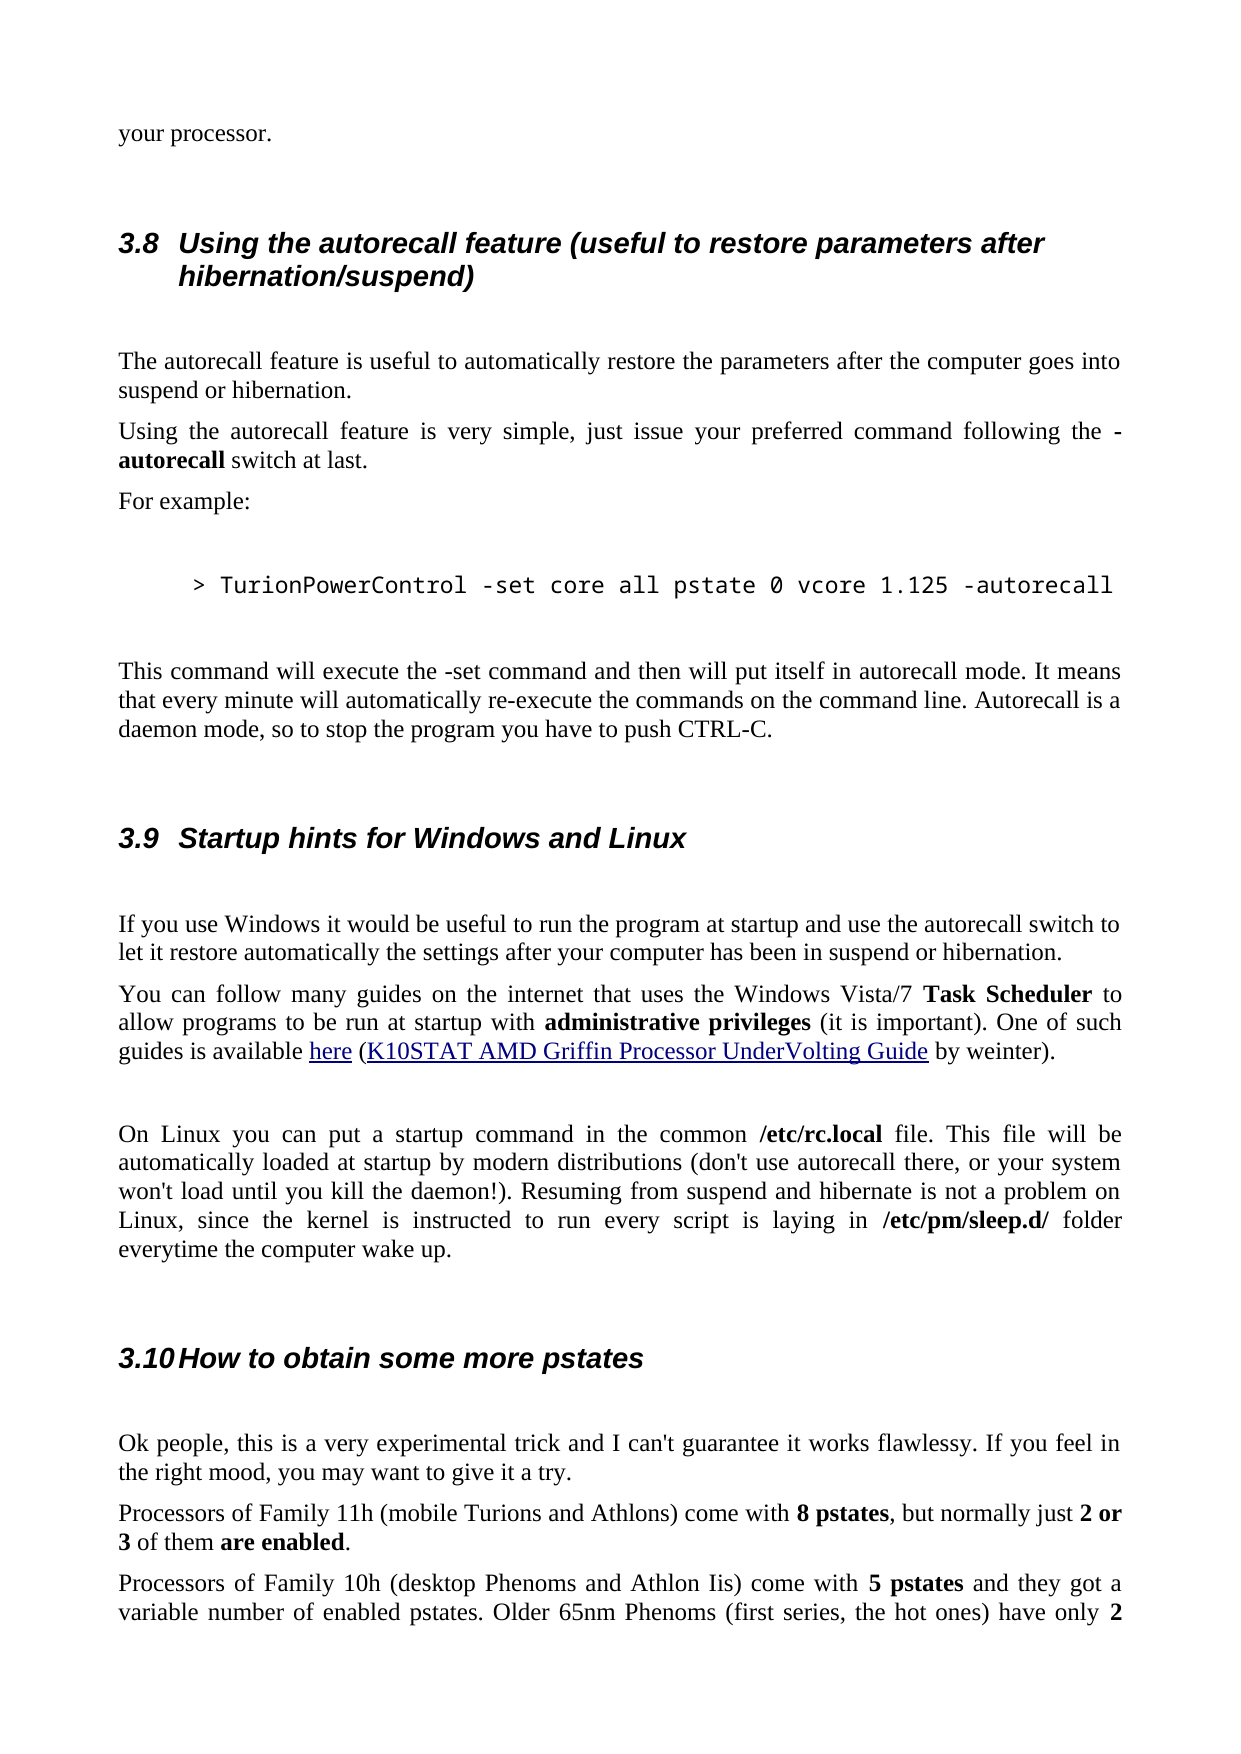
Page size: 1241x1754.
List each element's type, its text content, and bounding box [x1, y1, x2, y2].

text The autorecall feature is useful to automatically restore the parameters after the computer goes into suspend or hibernation. [118, 346, 1122, 404]
subtitle How to obtain some more pstates [118, 1341, 1122, 1375]
text For example: [118, 486, 1122, 515]
text On Linux you can put a startup command in the common /etc/rc.local file. This file will be automatically loaded at startup by modern distributions (don't use autorecall there, or your system won't load until you kill the daemon!). Resuming from suspend and hibernate is not a problem on Linux, since the kernel is instructed to run every script is laying in /etc/pm/sleep.d/ folder everytime the computer wake up. [118, 1119, 1122, 1262]
text If you use Windows it would be useful to run the program at startup and use the autorecall switch to let it restore automatically the settings after your computer has been in suspend or hibernation. [118, 909, 1122, 966]
subtitle Startup hints for Windows and Linux [118, 821, 1122, 855]
text This command will execute the -set command and then will put itself in autorecall mode. It means that every minute will automatically re-execute the commands on the command line. Autorecall is a daemon mode, so to stop the program you have to push CTRL-C. [118, 656, 1122, 743]
text Using the autorecall feature is very simple, just issue your preferred command following the -autorecall switch at last. [118, 416, 1122, 474]
text Processors of Family 10h (desktop Phenoms and Athlon Iis) come with 5 pstates and they got a variable number of enabled pstates. Older 65nm Phenoms (first series, the hot ones) have only 2 [118, 1568, 1122, 1626]
text Ok people, this is a very experimental trick and I can't guarantee it works flawlessy. If you feel in the right mood, you may want to give it a try. [118, 1428, 1122, 1486]
text Processors of Family 11h (mobile Turions and Athlons) come with 8 pstates, but normally just 2 or 3 of them are enabled. [118, 1498, 1122, 1556]
text You can follow many guides on the internet that uses the Windows Vista/7 Task Scheduler to allow programs to be run at startup with administrative privileges (it is important). One of such guides is available here (K10STAT AMD Griffin Processor UnderVolting Guide by weinter). [118, 979, 1122, 1065]
subtitle Using the autorecall feature (useful to restore parameters after hibernation/suspend) [118, 226, 1122, 293]
text > TurionPowerControl -set core all pstate 0 vcore 1.125 -autorecall [118, 569, 1122, 600]
text your processor. [118, 118, 1122, 147]
